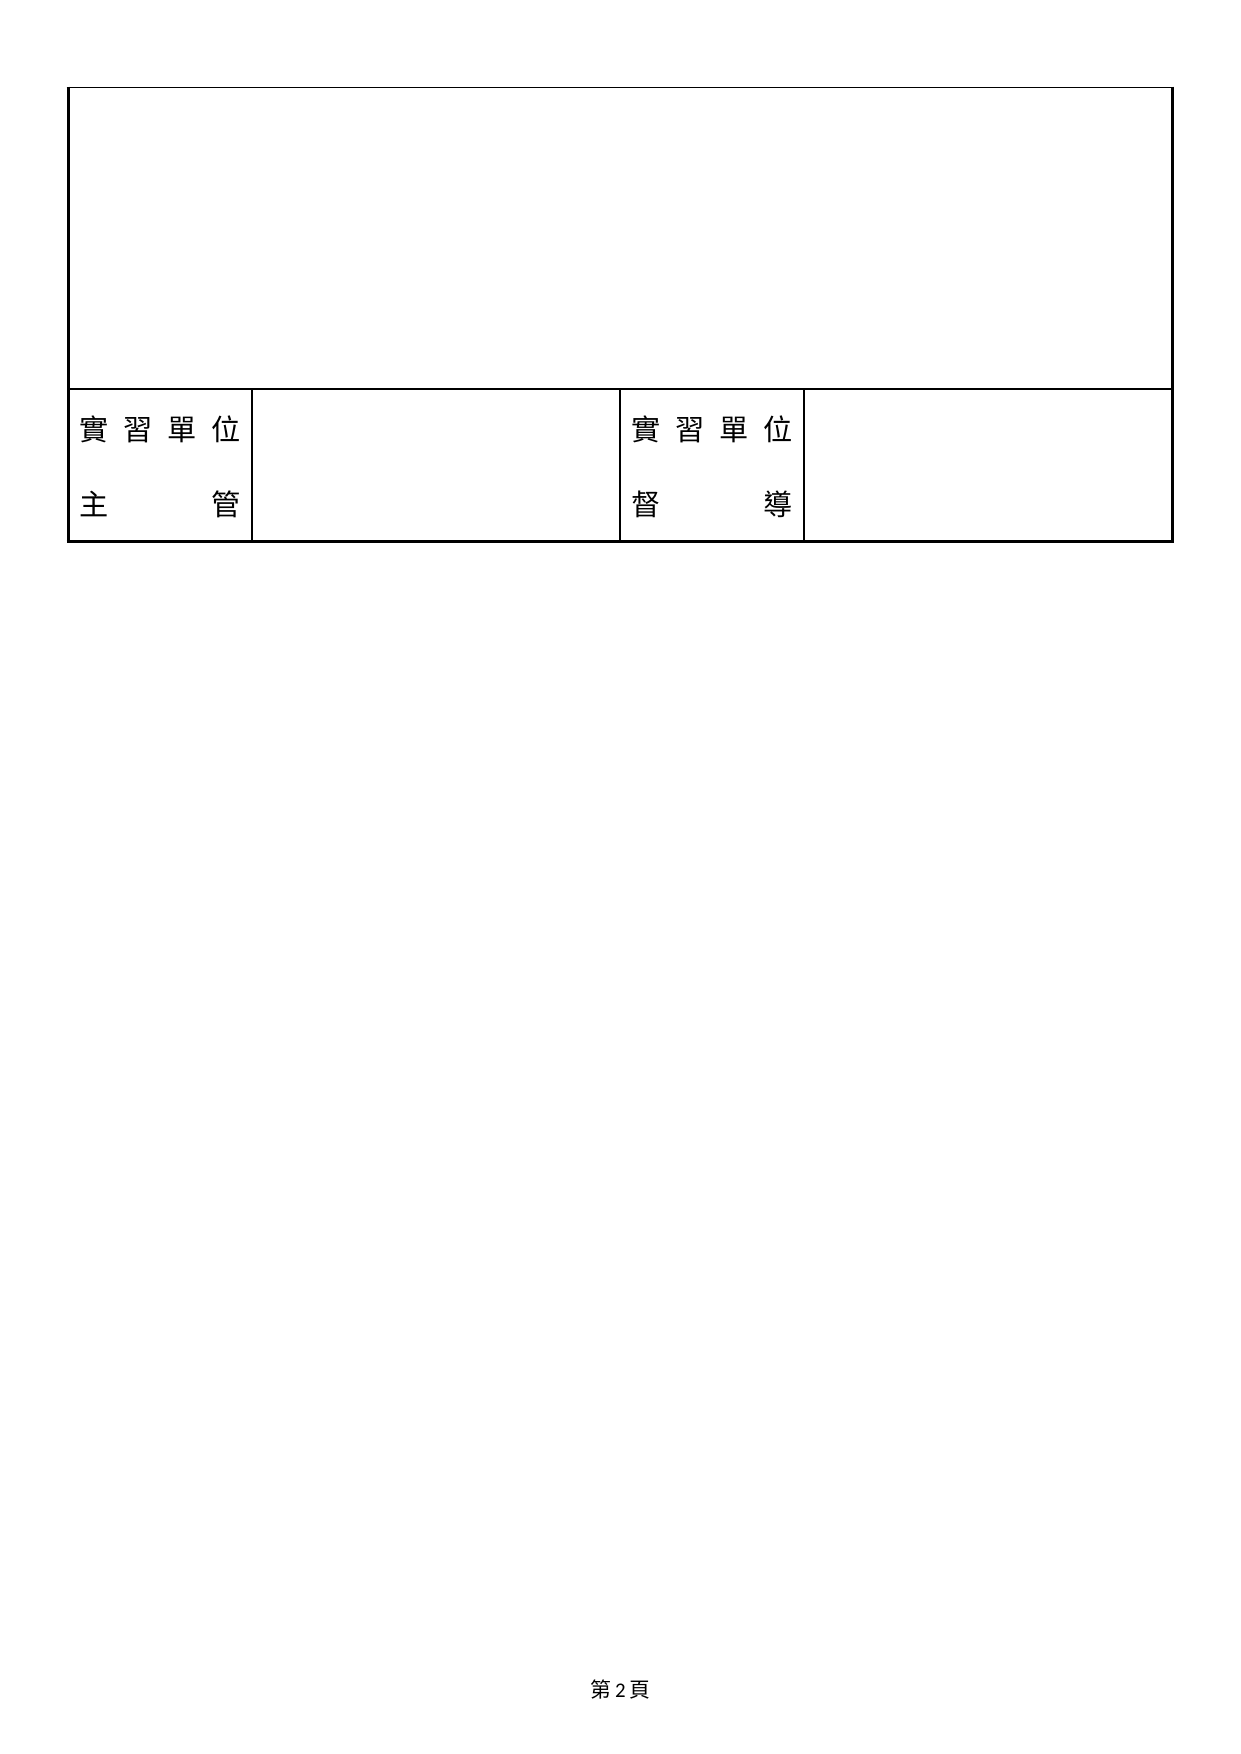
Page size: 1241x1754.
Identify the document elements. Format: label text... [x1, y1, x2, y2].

table_cell 實習單位 督導 [621, 390, 803, 540]
table_cell 實習單位 主管 [70, 390, 251, 540]
table_cell [805, 390, 1171, 540]
table_cell [253, 390, 619, 540]
table_cell [70, 88, 1171, 388]
